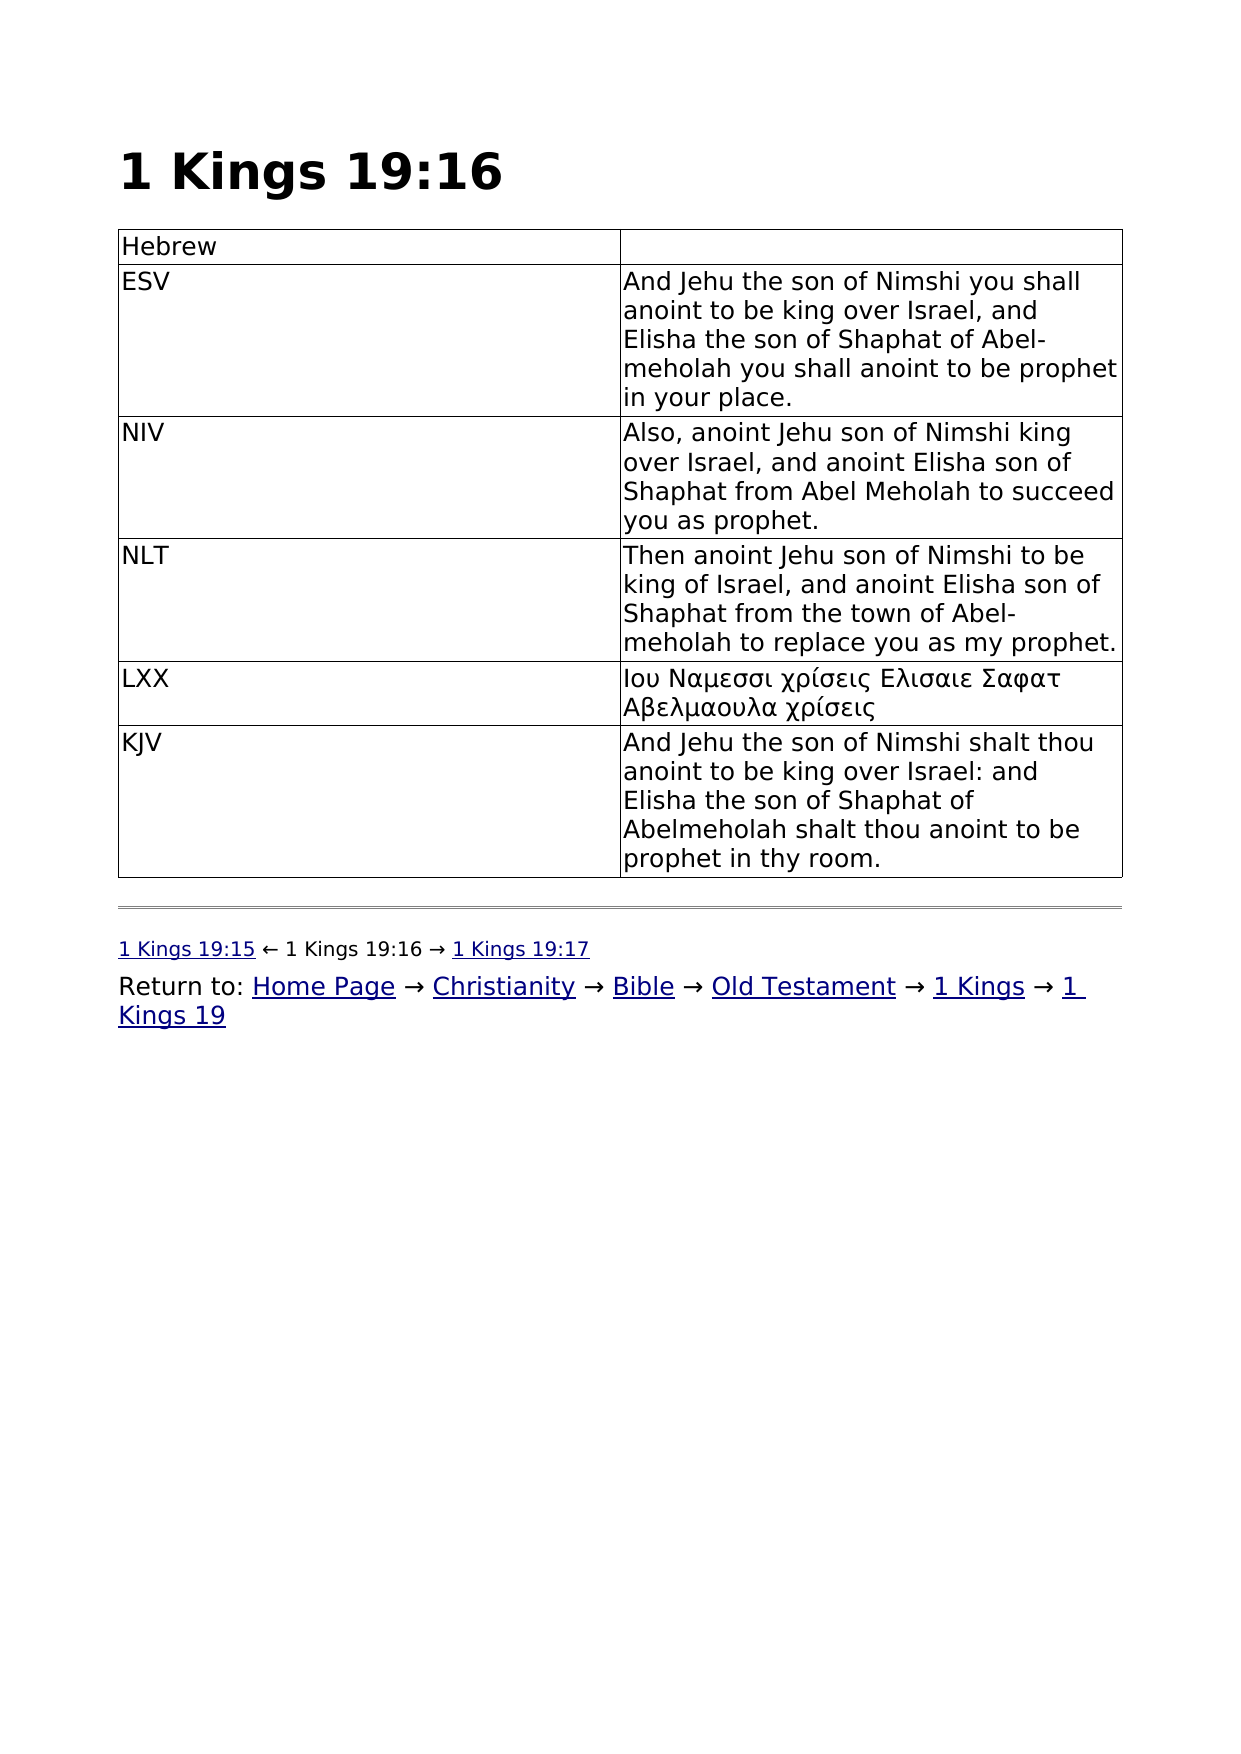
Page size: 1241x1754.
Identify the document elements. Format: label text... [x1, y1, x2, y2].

table_cell NLT [119, 539, 620, 661]
table_cell Also, anoint Jehu son of Nimshi king over Israel, and anoint Elisha son of Shaphat from Abel Meholah to succeed you as prophet. [621, 417, 1122, 538]
table_cell LXX [119, 662, 620, 725]
table_cell NIV [119, 417, 620, 538]
subtitle 1 Kings 19:16 [118, 143, 1122, 201]
table_cell Then anoint Jehu son of Nimshi to be king of Israel, and anoint Elisha son of Shaphat from the town of Abel-meholah to replace you as my prophet. [621, 539, 1122, 661]
table_cell KJV [119, 726, 620, 877]
table_cell ESV [119, 265, 620, 416]
text Return to: Home Page → Christianity → Bible → Old Testament → 1 Kings → 1 Kings 19 [118, 972, 1122, 1030]
text 1 Kings 19:15 ← 1 Kings 19:16 → 1 Kings 19:17 [118, 938, 1122, 972]
table_header [621, 230, 1122, 264]
table_cell Ιου Ναμεσσι χρίσεις Ελισαιε Σαφατ Αβελμαουλα χρίσεις [621, 662, 1122, 725]
table_header Hebrew [119, 230, 620, 264]
table_cell And Jehu the son of Nimshi you shall anoint to be king over Israel, and Elisha the son of Shaphat of Abel-meholah you shall anoint to be prophet in your place. [621, 265, 1122, 416]
table_cell And Jehu the son of Nimshi shalt thou anoint to be king over Israel: and Elisha the son of Shaphat of Abelmeholah shalt thou anoint to be prophet in thy room. [621, 726, 1122, 877]
